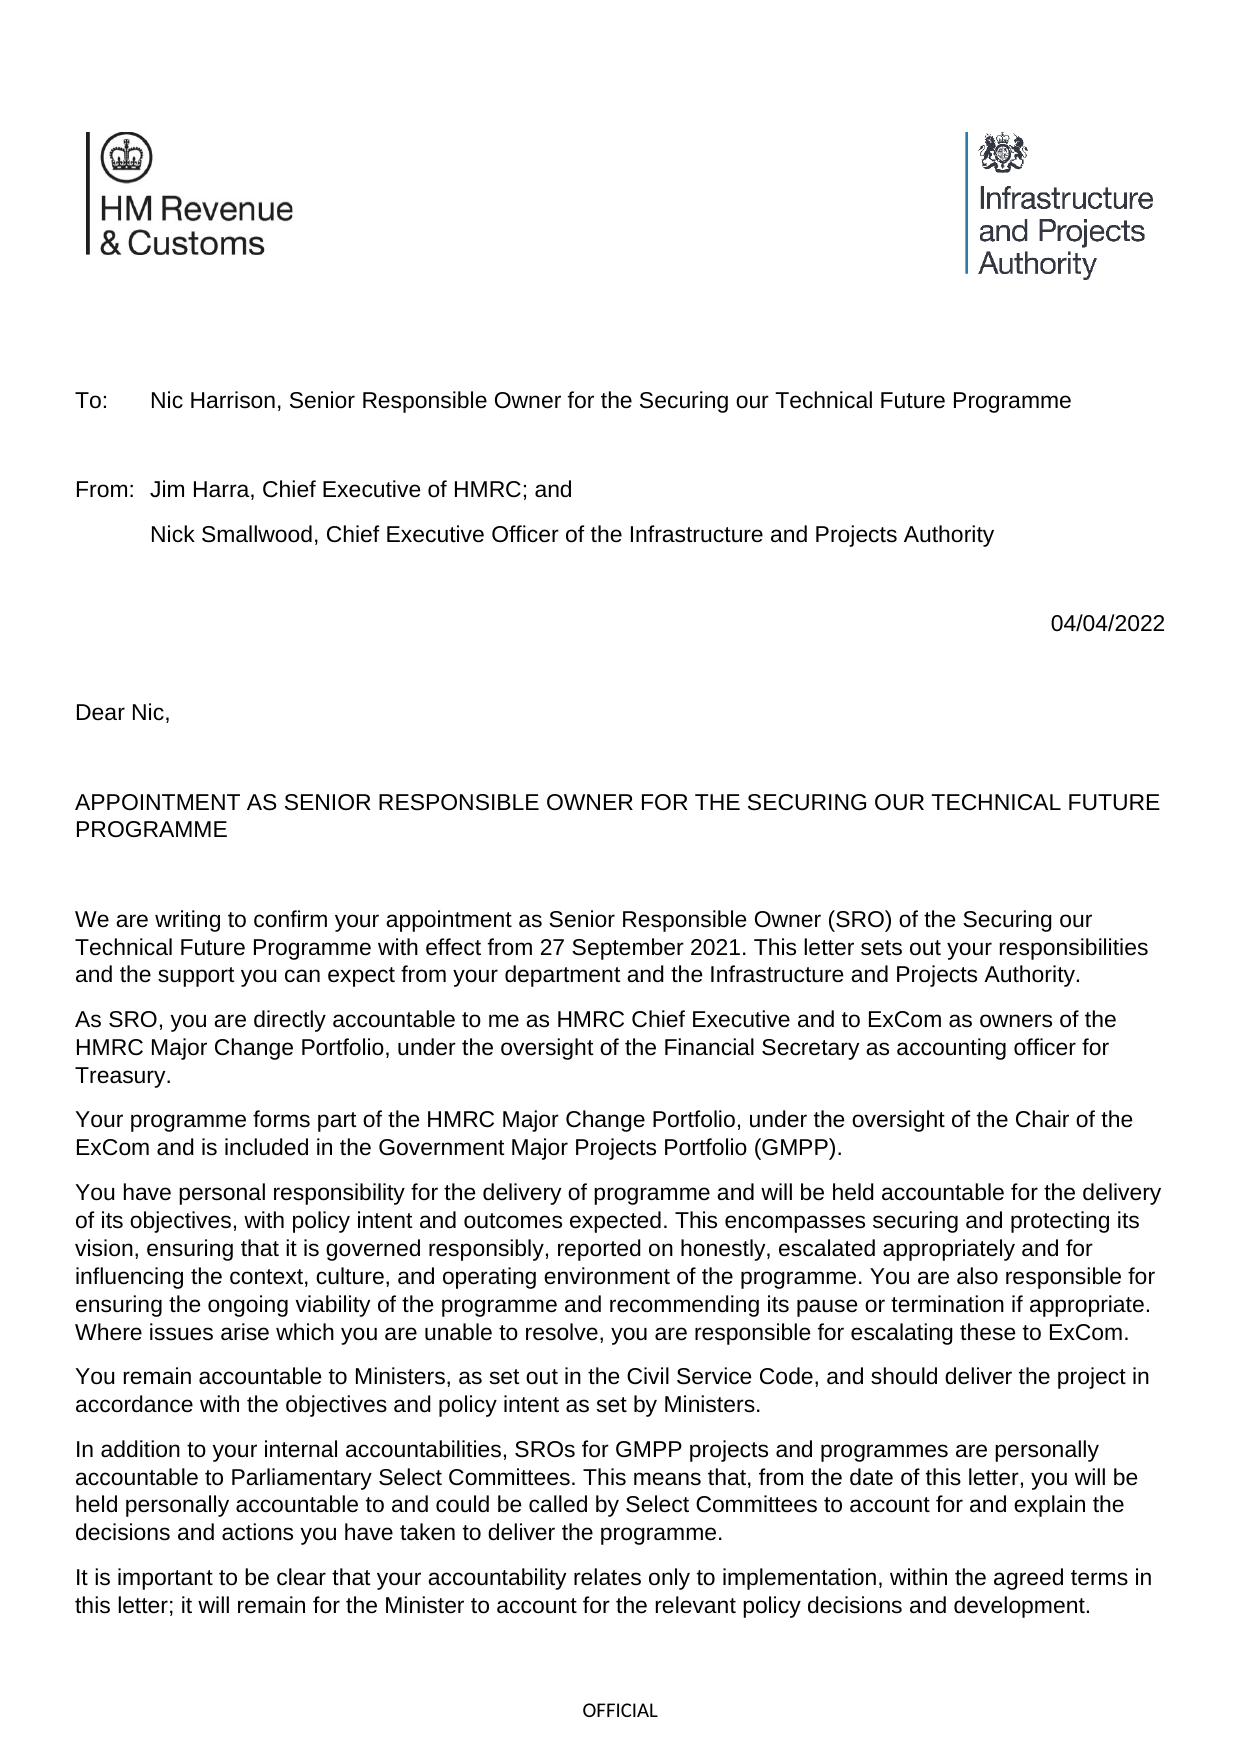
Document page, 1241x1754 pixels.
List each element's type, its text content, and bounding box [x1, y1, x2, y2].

text Your programme forms part of the HMRC Major Change Portfolio, under the oversight of the Chair of the ExCom and is included in the Government Major Projects Portfolio (GMPP). [75, 1106, 1165, 1161]
table_header [620, 132, 1164, 298]
text Dear Nic, [75, 699, 1165, 726]
text It is important to be clear that your accountability relates only to implementation, within the agreed terms in this letter; it will remain for the Minister to account for the relevant policy decisions and development. [75, 1564, 1165, 1618]
text You remain accountable to Ministers, as set out in the Civil Service Code, and should deliver the project in accordance with the objectives and policy intent as set by Ministers. [75, 1363, 1165, 1417]
text We are writing to confirm your appointment as Senior Responsible Owner (SRO) of the Securing our Technical Future Programme with effect from 27 September 2021. This letter sets out your responsibilities and the support you can expect from your department and the Infrastructure and Projects Authority. [75, 906, 1165, 988]
text To: Nic Harrison, Senior Responsible Owner for the Securing our Technical Future Programme [75, 387, 1165, 414]
table_header [1012, 157, 1022, 166]
text APPOINTMENT AS SENIOR RESPONSIBLE OWNER FOR THE SECURING OUR TECHNICAL FUTURE PROGRAMME [75, 788, 1165, 843]
text Nick Smallwood, Chief Executive Officer of the Infrastructure and Projects Authority [75, 521, 1165, 547]
text 04/04/2022 [75, 610, 1165, 637]
table_header [75, 132, 619, 298]
table_header [995, 149, 1016, 170]
text In addition to your internal accountabilities, SROs for GMPP projects and programmes are personally accountable to Parliamentary Select Committees. This means that, from the date of this letter, you will be held personally accountable to and could be called by Select Committees to account for and explain the decisions and actions you have taken to deliver the programme. [75, 1436, 1165, 1546]
text As SRO, you are directly accountable to me as HMRC Chief Executive and to ExCom as owners of the HMRC Major Change Portfolio, under the oversight of the Financial Secretary as accounting officer for Treasury. [75, 1006, 1165, 1088]
text From: Jim Harra, Chief Executive of HMRC; and [75, 476, 1165, 503]
table_header [983, 158, 993, 166]
text You have personal responsibility for the delivery of programme and will be held accountable for the delivery of its objectives, with policy intent and outcomes expected. This encompasses securing and protecting its vision, ensuring that it is governed responsibly, reported on honestly, escalated appropriately and for influencing the context, culture, and operating environment of the programme. You are also responsible for ensuring the ongoing viability of the programme and recommending its pause or termination if appropriate. Where issues arise which you are unable to resolve, you are responsible for escalating these to ExCom. [75, 1179, 1165, 1345]
